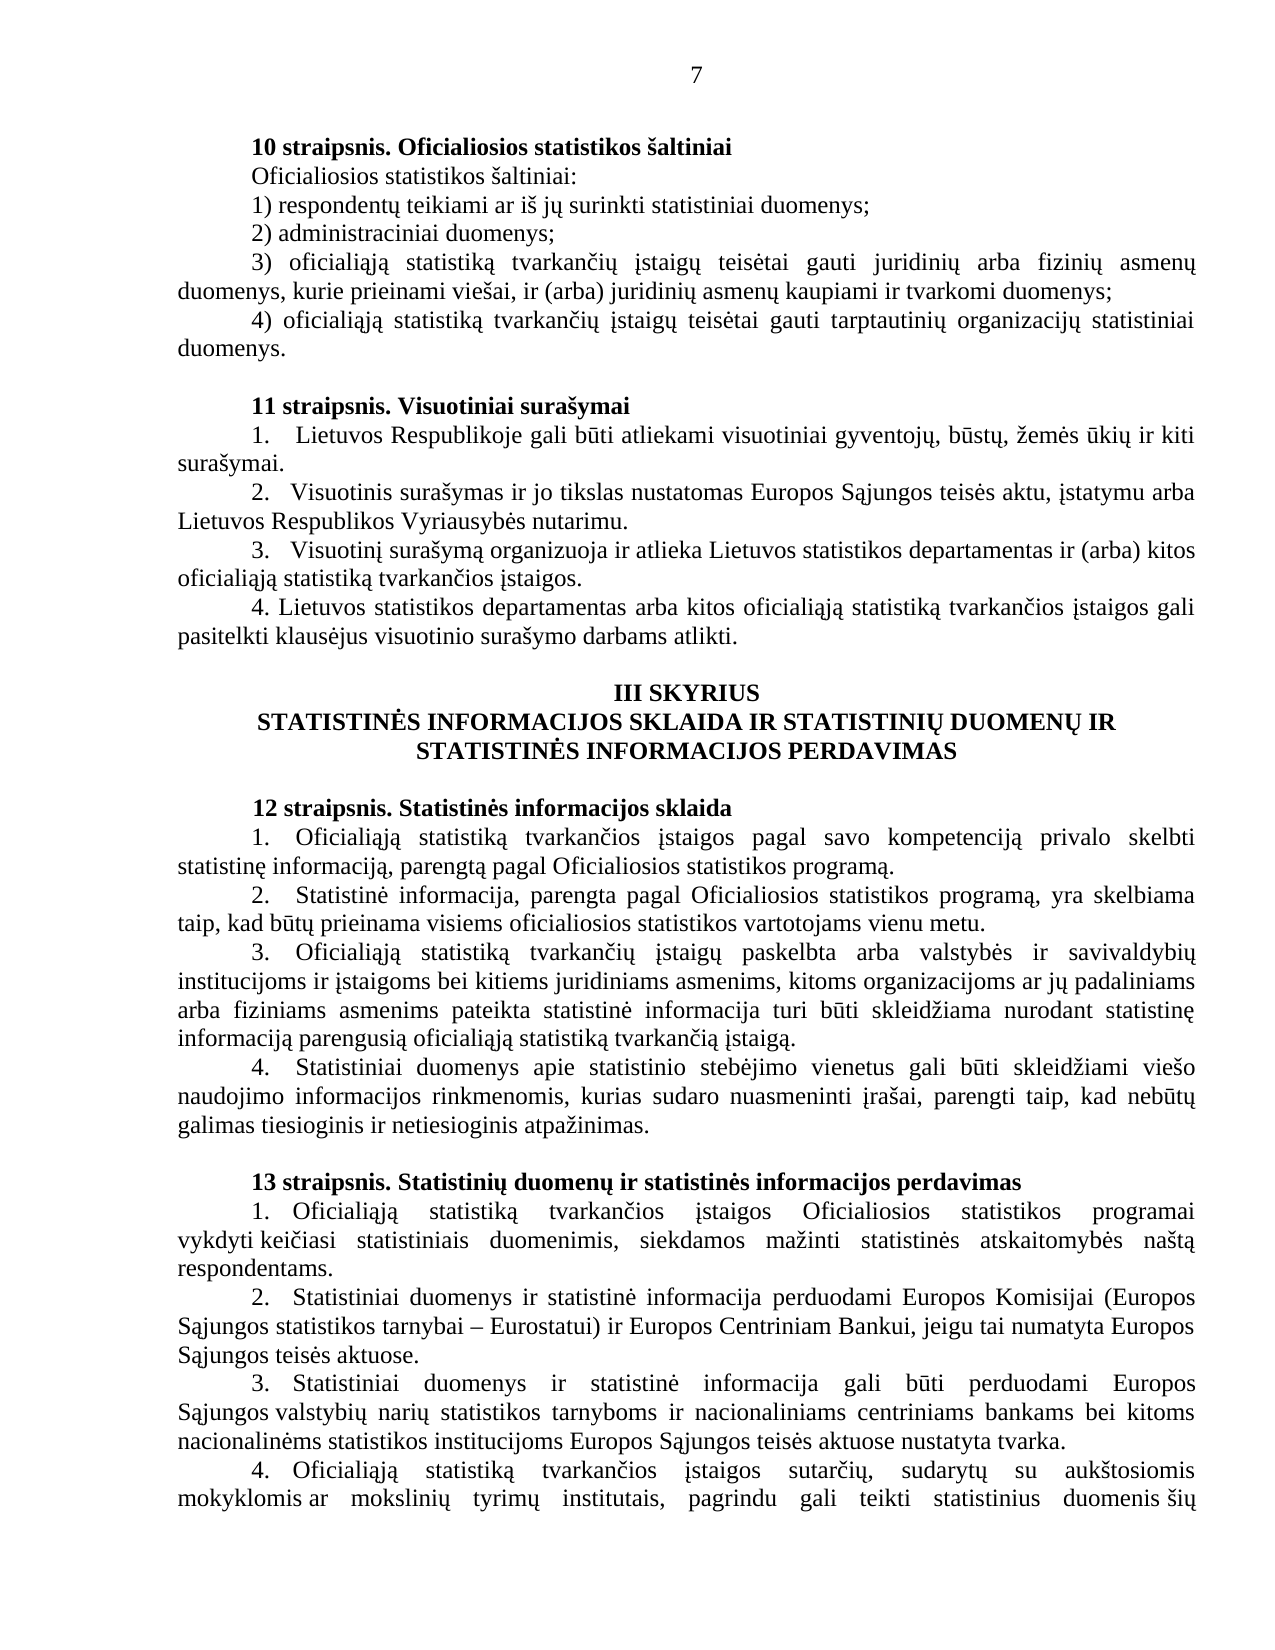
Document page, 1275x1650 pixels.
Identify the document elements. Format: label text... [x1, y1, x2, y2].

text 1. Oficialiąją statistiką tvarkančios įstaigos pagal savo kompetenciją privalo skelbti statistinę informaciją, parengtą pagal Oficialiosios statistikos programą. [177, 822, 1196, 880]
text 4. Oficialiąją statistiką tvarkančios įstaigos sutarčių, sudarytų su aukštosiomis mokyklomis ar mokslinių tyrimų institutais, pagrindu gali teikti statistinius duomenis šių [177, 1455, 1196, 1512]
text 13 straipsnis. Statistinių duomenų ir statistinės informacijos perdavimas [251, 1167, 1196, 1196]
text 1) respondentų teikiami ar iš jų surinkti statistiniai duomenys; [177, 190, 1196, 218]
text 3. Oficialiąją statistiką tvarkančių įstaigų paskelbta arba valstybės ir savivaldybių institucijoms ir įstaigoms bei kitiems juridiniams asmenims, kitoms organizacijoms ar jų padaliniams arba fiziniams asmenims pateikta statistinė informacija turi būti skleidžiama nurodant statistinę informaciją parengusią oficialiąją statistiką tvarkančią įstaigą. [177, 937, 1196, 1052]
text 3. Statistiniai duomenys ir statistinė informacija gali būti perduodami Europos Sąjungos valstybių narių statistikos tarnyboms ir nacionaliniams centriniams bankams bei kitoms nacionalinėms statistikos institucijoms Europos Sąjungos teisės aktuose nustatyta tvarka. [177, 1368, 1196, 1455]
text Oficialiosios statistikos šaltiniai: [177, 161, 1196, 190]
text 11 straipsnis. Visuotiniai surašymai [177, 391, 1196, 420]
text 3. Visuotinį surašymą organizuoja ir atlieka Lietuvos statistikos departamentas ir (arba) kitos oficialiąją statistiką tvarkančios įstaigos. [177, 535, 1196, 592]
text 12 straipsnis. Statistinės informacijos sklaida [252, 793, 1196, 822]
text 2. Statistinė informacija, parengta pagal Oficialiosios statistikos programą, yra skelbiama taip, kad būtų prieinama visiems oficialiosios statistikos vartotojams vienu metu. [177, 880, 1196, 937]
text 2. Visuotinis surašymas ir jo tikslas nustatomas Europos Sąjungos teisės aktu, įstatymu arba Lietuvos Respublikos Vyriausybės nutarimu. [177, 477, 1196, 535]
text 1. Lietuvos Respublikoje gali būti atliekami visuotiniai gyventojų, būstų, žemės ūkių ir kiti surašymai. [177, 420, 1196, 477]
text 2) administraciniai duomenys; [177, 218, 1196, 247]
text III SKYRIUS [177, 678, 1196, 707]
text STATISTINĖS INFORMACIJOS SKLAIDA IR STATISTINIŲ DUOMENŲ IR STATISTINĖS INFORMACIJOS PERDAVIMAS [177, 707, 1196, 765]
text 1. Oficialiąją statistiką tvarkančios įstaigos Oficialiosios statistikos programai vykdyti keičiasi statistiniais duomenimis, siekdamos mažinti statistinės atskaitomybės naštą respondentams. [177, 1196, 1196, 1282]
text 4. Statistiniai duomenys apie statistinio stebėjimo vienetus gali būti skleidžiami viešo naudojimo informacijos rinkmenomis, kurias sudaro nuasmeninti įrašai, parengti taip, kad nebūtų galimas tiesioginis ir netiesioginis atpažinimas. [177, 1052, 1196, 1138]
text 10 straipsnis. Oficialiosios statistikos šaltiniai [177, 132, 1196, 161]
text 4) oficialiąją statistiką tvarkančių įstaigų teisėtai gauti tarptautinių organizacijų statistiniai duomenys. [177, 305, 1196, 362]
text 4. Lietuvos statistikos departamentas arba kitos oficialiąją statistiką tvarkančios įstaigos gali pasitelkti klausėjus visuotinio surašymo darbams atlikti. [177, 592, 1196, 650]
text 3) oficialiąją statistiką tvarkančių įstaigų teisėtai gauti juridinių arba fizinių asmenų duomenys, kurie prieinami viešai, ir (arba) juridinių asmenų kaupiami ir tvarkomi duomenys; [177, 247, 1196, 305]
text 2. Statistiniai duomenys ir statistinė informacija perduodami Europos Komisijai (Europos Sąjungos statistikos tarnybai – Eurostatui) ir Europos Centriniam Bankui, jeigu tai numatyta Europos Sąjungos teisės aktuose. [177, 1282, 1196, 1368]
